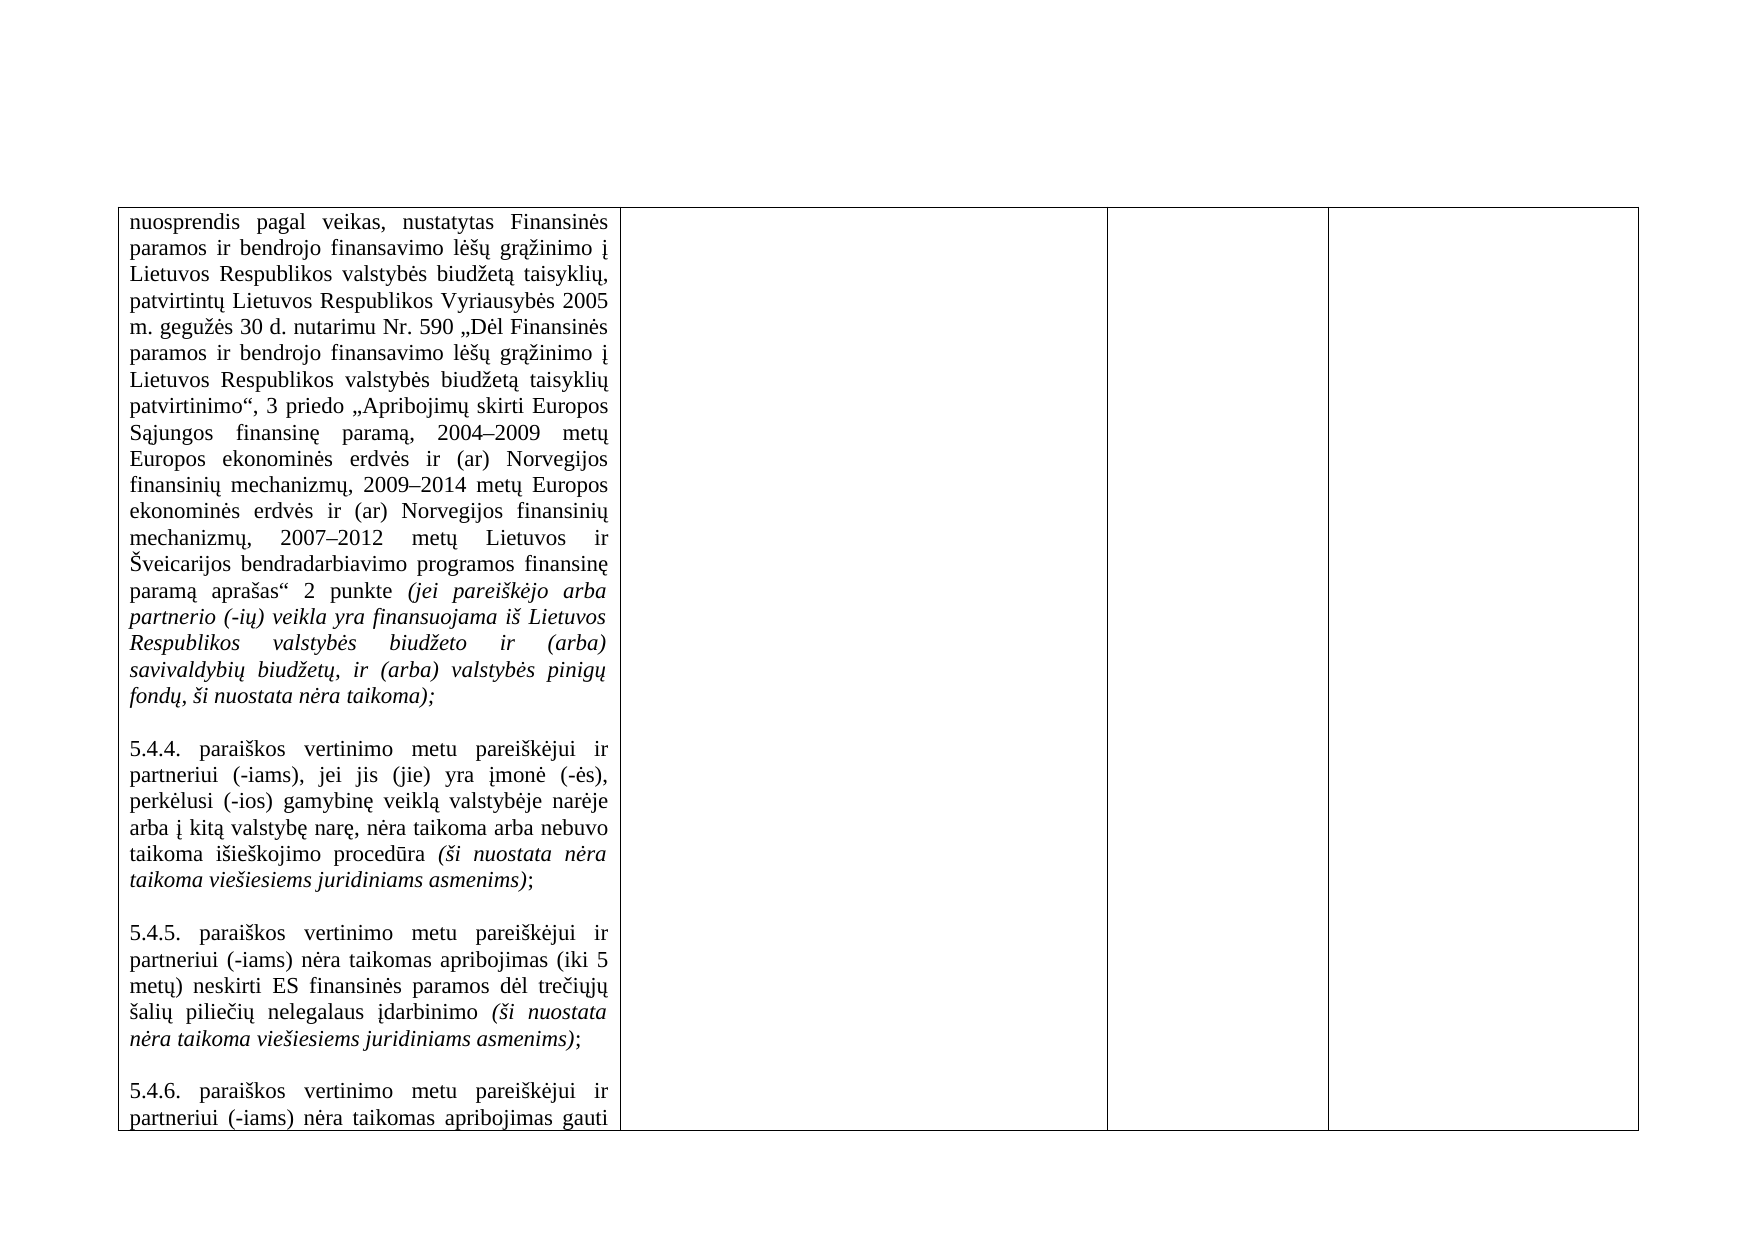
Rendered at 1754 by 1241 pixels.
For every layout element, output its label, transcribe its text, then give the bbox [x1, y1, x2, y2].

table_cell nuosprendis pagal veikas, nustatytas Finansinės paramos ir bendrojo finansavimo lėšų grąžinimo į Lietuvos Respublikos valstybės biudžetą taisyklių, patvirtintų Lietuvos Respublikos Vyriausybės 2005 m. gegužės 30 d. nutarimu Nr. 590 „Dėl Finansinės paramos ir bendrojo finansavimo lėšų grąžinimo į Lietuvos Respublikos valstybės biudžetą taisyklių patvirtinimo“, 3 priedo „Apribojimų skirti Europos Sąjungos finansinę paramą, 2004–2009 metų Europos ekonominės erdvės ir (ar) Norvegijos finansinių mechanizmų, 2009–2014 metų Europos ekonominės erdvės ir (ar) Norvegijos finansinių mechanizmų, 2007–2012 metų Lietuvos ir Šveicarijos bendradarbiavimo programos finansinę paramą aprašas“ 2 punkte (jei pareiškėjo arba partnerio (-ių) veikla yra finansuojama iš Lietuvos Respublikos valstybės biudžeto ir (arba) savivaldybių biudžetų, ir (arba) valstybės pinigų fondų, ši nuostata nėra taikoma); 5.4.4. paraiškos vertinimo metu pareiškėjui ir partneriui (-iams), jei jis (jie) yra įmonė (-ės), perkėlusi (-ios) gamybinę veiklą valstybėje narėje arba į kitą valstybę narę, nėra taikoma arba nebuvo taikoma išieškojimo procedūra (ši nuostata nėra taikoma viešiesiems juridiniams asmenims); 5.4.5. paraiškos vertinimo metu pareiškėjui ir partneriui (-iams) nėra taikomas apribojimas (iki 5 metų) neskirti ES finansinės paramos dėl trečiųjų šalių piliečių nelegalaus įdarbinimo (ši nuostata nėra taikoma viešiesiems juridiniams asmenims); 5.4.6. paraiškos vertinimo metu pareiškėjui ir partneriui (-iams) nėra taikomas apribojimas gauti [119, 208, 620, 1130]
table_cell [1329, 208, 1638, 1130]
table_cell [1108, 208, 1328, 1130]
table_cell [621, 208, 1107, 1130]
